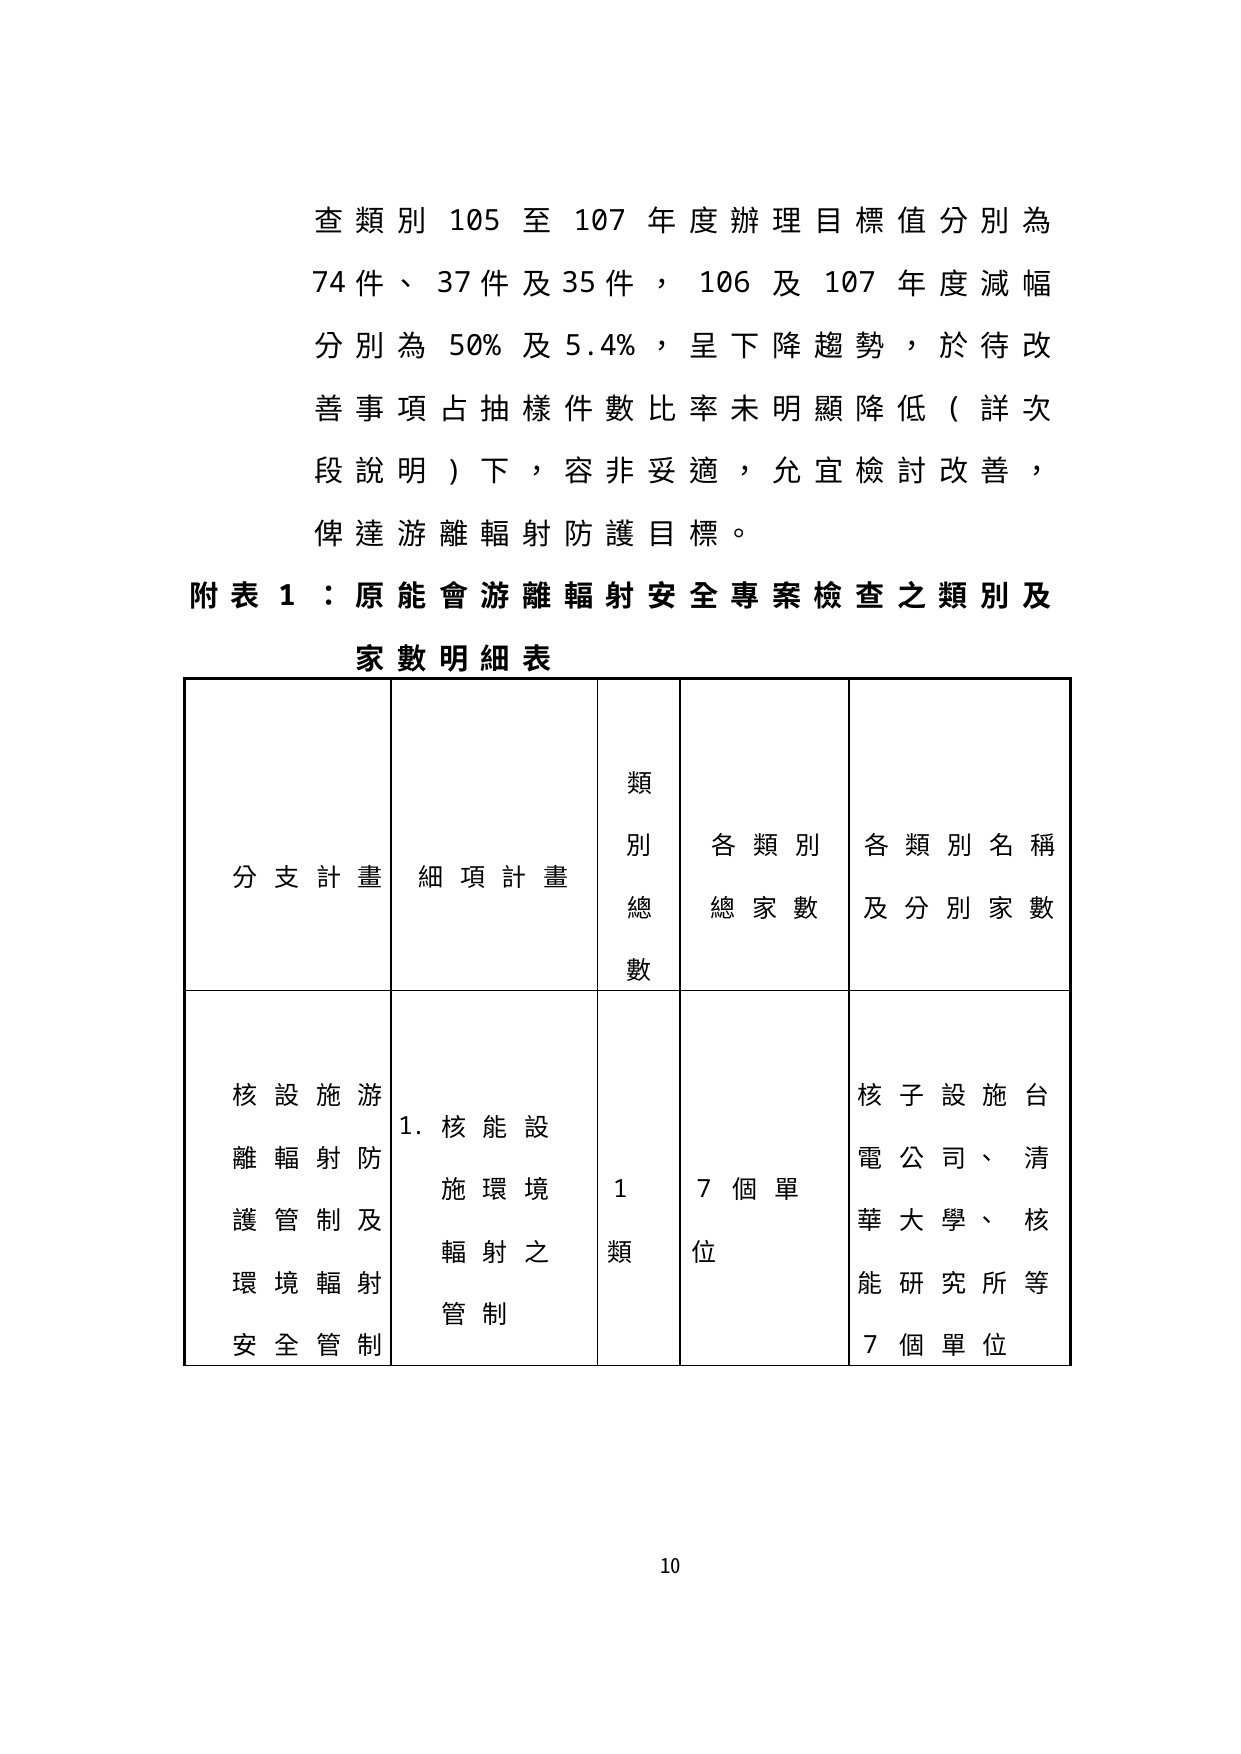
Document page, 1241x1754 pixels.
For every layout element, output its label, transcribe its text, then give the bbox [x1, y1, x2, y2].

table_cell 7個單位 [681, 991, 848, 1365]
table_header 各類別名稱及分別家數 [850, 680, 1069, 990]
table_cell 1類 [598, 991, 679, 1365]
table_header 各類別總家數 [681, 680, 848, 990]
table_cell 1.核能設施環境輻射之管制 [392, 991, 597, 1365]
table_cell 核子設施台電公司、清華大學、核能研究所等7個單位 [850, 991, 1069, 1365]
table_header 類別 總數 [598, 680, 679, 990]
table_header 分支計畫 [186, 680, 390, 990]
text 附表1：原能會游離輻射安全專案檢查之類別及家數明細表 [183, 552, 1058, 677]
text 查107年度游離輻射安全專案檢查之類別及家數於第2至4項細項計畫，分別為1類49家、1類78家及3類81家(詳附表1)，而於該年度設定輻射安全專案檢查目標則各為1類49家、35件及3類81家；是以，該會該年度除於第3項設有放射診斷、放射治療、核子醫學科之醫療院所輻射防護作業專案檢查採抽查件數方式辦理，其餘均進行全面檢查。復查前揭第3項檢查類別105至107年度辦理目標值分別為74件、37件及35件，106及107年度減幅分別為50%及5.4%，呈下降趨勢，於待改善事項占抽樣件數比率未明顯降低(詳次段說明)下，容非妥適，允宜檢討改善，俾達游離輻射防護目標。 [271, 177, 1058, 552]
table_header 細項計畫 [392, 680, 597, 990]
table_cell 核設施游離輻射防護管制及環境輻射安全管制 [186, 991, 390, 1365]
